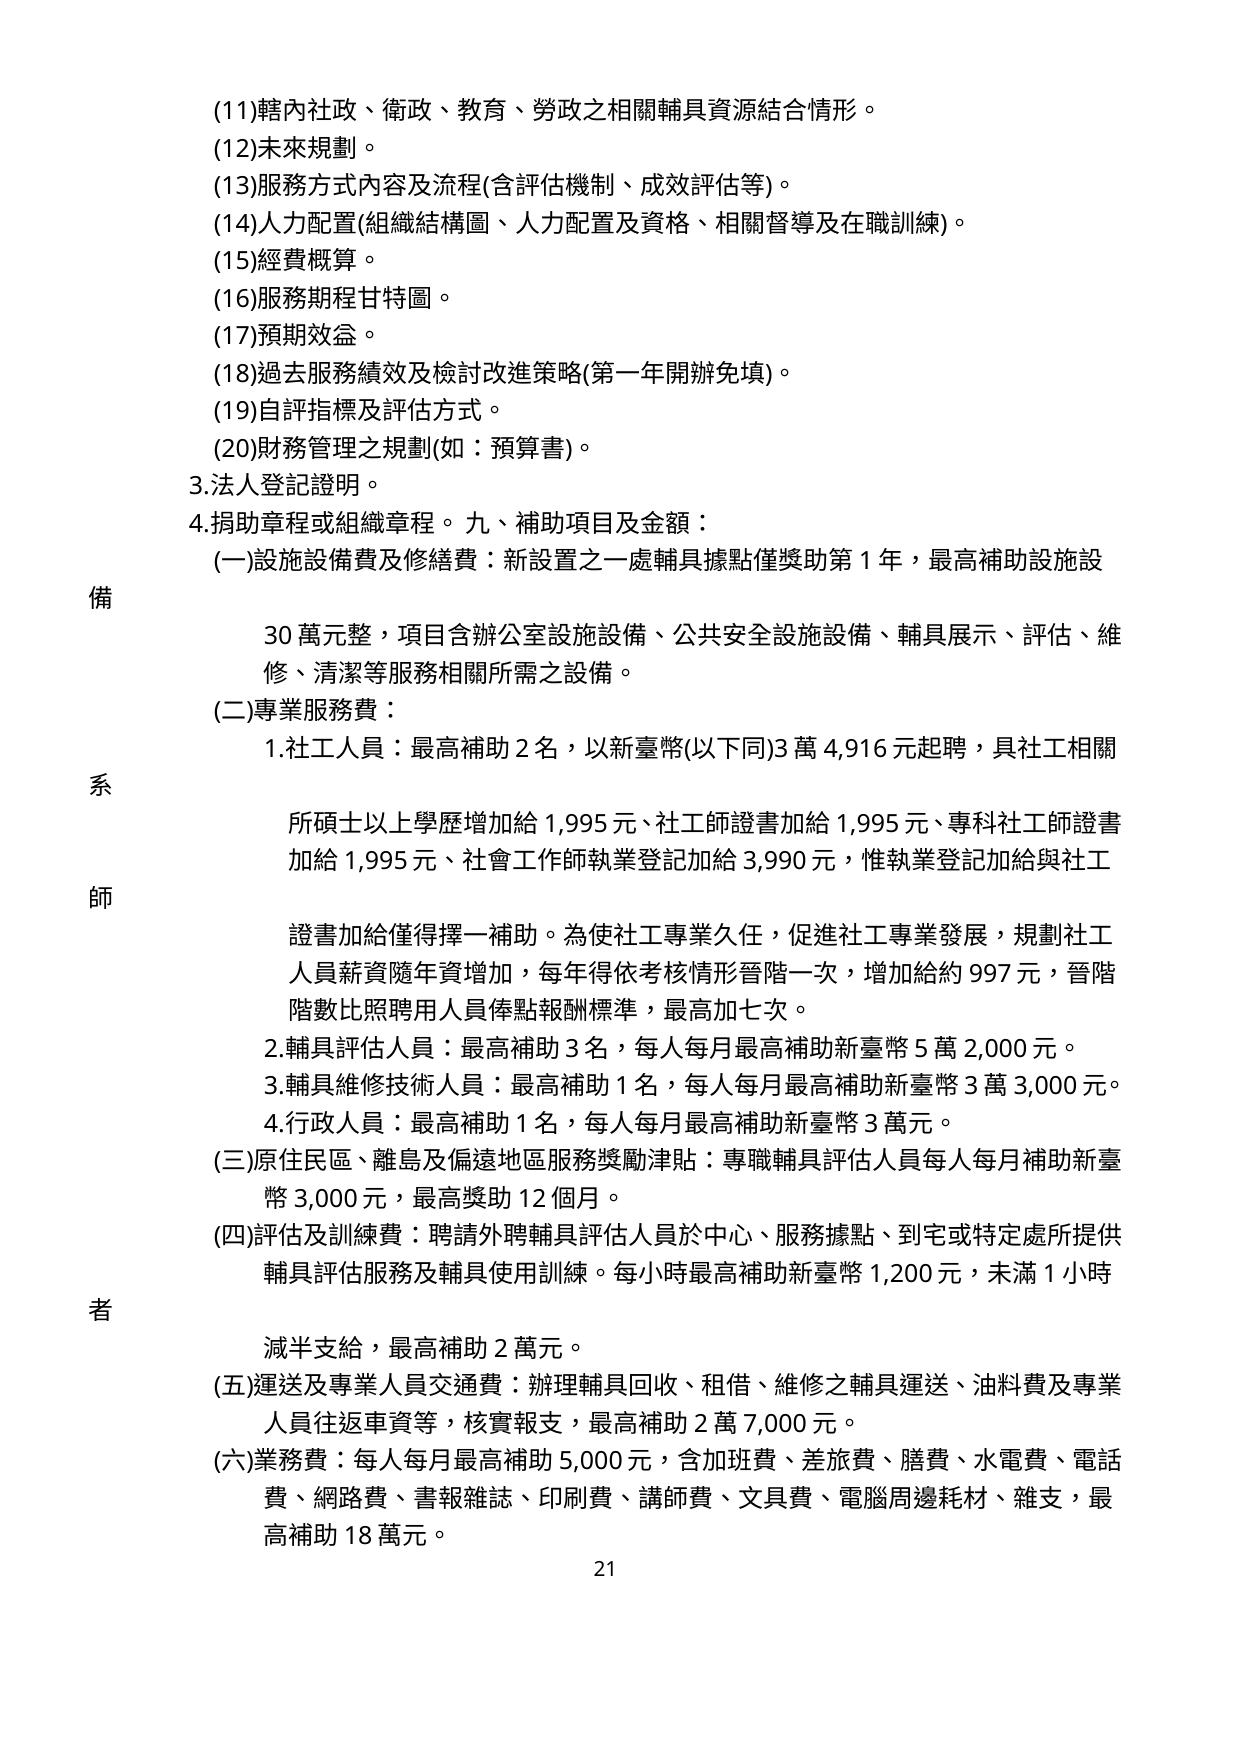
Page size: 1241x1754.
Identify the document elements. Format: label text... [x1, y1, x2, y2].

text 所碩士以上學歷增加給1,995元、社工師證書加給1,995元、專科社工師證書 [89, 803, 1122, 840]
text 4.行政人員：最高補助1名，每人每月最高補助新臺幣3萬元。 [89, 1103, 1122, 1140]
text 3.法人登記證明。 [89, 465, 1122, 503]
text (17)預期效益。 [89, 315, 1122, 353]
text 幣3,000元，最高獎助12個月。 [89, 1178, 1122, 1215]
text 高補助18萬元。 [89, 1515, 1122, 1553]
text (六)業務費：每人每月最高補助5,000元，含加班費、差旅費、膳費、水電費、電話 [89, 1440, 1122, 1478]
text (一)設施設備費及修繕費：新設置之一處輔具據點僅獎助第1年，最高補助設施設備 [89, 540, 1122, 615]
text 費、網路費、書報雜誌、印刷費、講師費、文具費、電腦周邊耗材、雜支，最 [89, 1478, 1122, 1515]
text 30萬元整，項目含辦公室設施設備、公共安全設施設備、輔具展示、評估、維 [89, 615, 1122, 653]
text (四)評估及訓練費：聘請外聘輔具評估人員於中心、服務據點、到宅或特定處所提供 [89, 1215, 1122, 1253]
text 4.捐助章程或組織章程。 九、補助項目及金額： [89, 503, 1122, 540]
text 人員薪資隨年資增加，每年得依考核情形晉階一次，增加給約997元，晉階 [89, 953, 1122, 990]
text 3.輔具維修技術人員：最高補助1名，每人每月最高補助新臺幣3萬3,000元。 [89, 1065, 1122, 1103]
text (18)過去服務績效及檢討改進策略(第一年開辦免填)。 [89, 353, 1122, 390]
text (11)轄內社政、衛政、教育、勞政之相關輔具資源結合情形。 [89, 90, 1122, 128]
text 修、清潔等服務相關所需之設備。 [89, 653, 1122, 690]
text 輔具評估服務及輔具使用訓練。每小時最高補助新臺幣1,200元，未滿1小時者 [89, 1253, 1122, 1328]
text (五)運送及專業人員交通費：辦理輔具回收、租借、維修之輔具運送、油料費及專業 [89, 1365, 1122, 1403]
text (16)服務期程甘特圖。 [89, 278, 1122, 315]
text 1.社工人員：最高補助2名，以新臺幣(以下同)3萬4,916元起聘，具社工相關系 [89, 728, 1122, 803]
text 證書加給僅得擇一補助。為使社工專業久任，促進社工專業發展，規劃社工 [89, 915, 1122, 953]
text 2.輔具評估人員：最高補助3名，每人每月最高補助新臺幣5萬2,000元。 [89, 1028, 1122, 1065]
text (13)服務方式內容及流程(含評估機制、成效評估等)。 [89, 165, 1122, 203]
text (二)專業服務費： [89, 690, 1122, 728]
text 階數比照聘用人員俸點報酬標準，最高加七次。 [89, 990, 1122, 1028]
text (19)自評指標及評估方式。 [89, 390, 1122, 428]
text 人員往返車資等，核實報支，最高補助2萬7,000元。 [89, 1403, 1122, 1440]
text (12)未來規劃。 [89, 128, 1122, 165]
text (20)財務管理之規劃(如：預算書)。 [89, 428, 1122, 465]
text 加給1,995元、社會工作師執業登記加給3,990元，惟執業登記加給與社工師 [89, 840, 1122, 915]
text (15)經費概算。 [89, 240, 1122, 278]
text (14)人力配置(組織結構圖、人力配置及資格、相關督導及在職訓練)。 [89, 203, 1122, 240]
text 減半支給，最高補助2萬元。 [89, 1328, 1122, 1365]
text (三)原住民區、離島及偏遠地區服務獎勵津貼：專職輔具評估人員每人每月補助新臺 [89, 1140, 1122, 1178]
